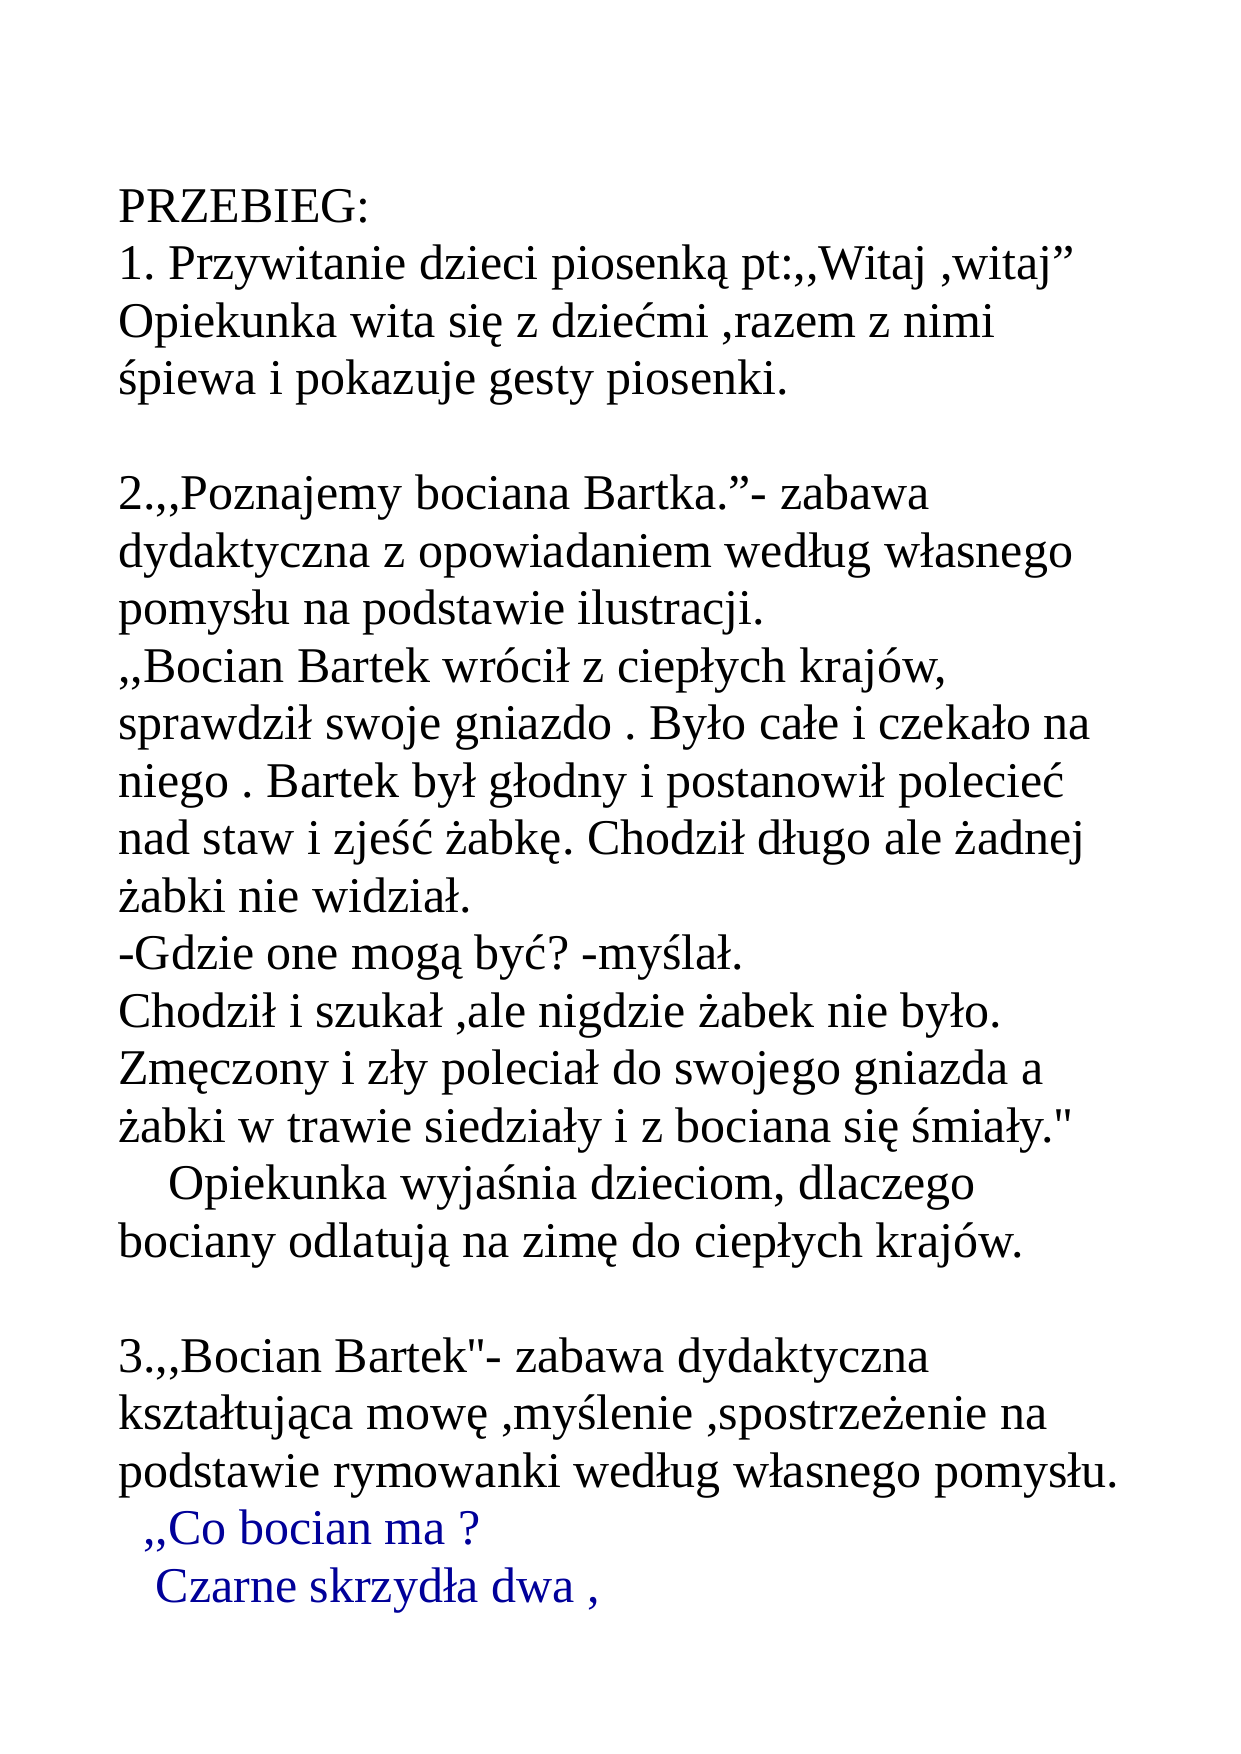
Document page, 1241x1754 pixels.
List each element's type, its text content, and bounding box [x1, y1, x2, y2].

text PRZEBIEG: [118, 176, 1122, 233]
text Opiekunka wita się z dziećmi ,razem z nimi śpiewa i pokazuje gesty piosenki. [118, 291, 1122, 406]
text Chodził i szukał ,ale nigdzie żabek nie było. Zmęczony i zły poleciał do swojego gniazda a żabki w trawie siedziały i z bociana się śmiały.'' [118, 981, 1122, 1153]
text ,,Co bocian ma ? [118, 1498, 1122, 1556]
text Opiekunka wyjaśnia dzieciom, dlaczego bociany odlatują na zimę do ciepłych krajów. [118, 1153, 1122, 1268]
text 3.,,Bocian Bartek''- zabawa dydaktyczna kształtująca mowę ,myślenie ,spostrzeżenie na podstawie rymowanki według własnego pomysłu. [118, 1326, 1122, 1498]
text 1. Przywitanie dzieci piosenką pt:,,Witaj ,witaj” [118, 233, 1122, 291]
text 2.,,Poznajemy bociana Bartka.”- zabawa dydaktyczna z opowiadaniem według własnego pomysłu na podstawie ilustracji. [118, 463, 1122, 636]
text Czarne skrzydła dwa , [118, 1556, 1122, 1613]
text -Gdzie one mogą być? -myślał. [118, 923, 1122, 981]
text ,,Bocian Bartek wrócił z ciepłych krajów, sprawdził swoje gniazdo . Było całe i czekało na niego . Bartek był głodny i postanowił polecieć nad staw i zjeść żabkę. Chodził długo ale żadnej żabki nie widział. [118, 636, 1122, 923]
